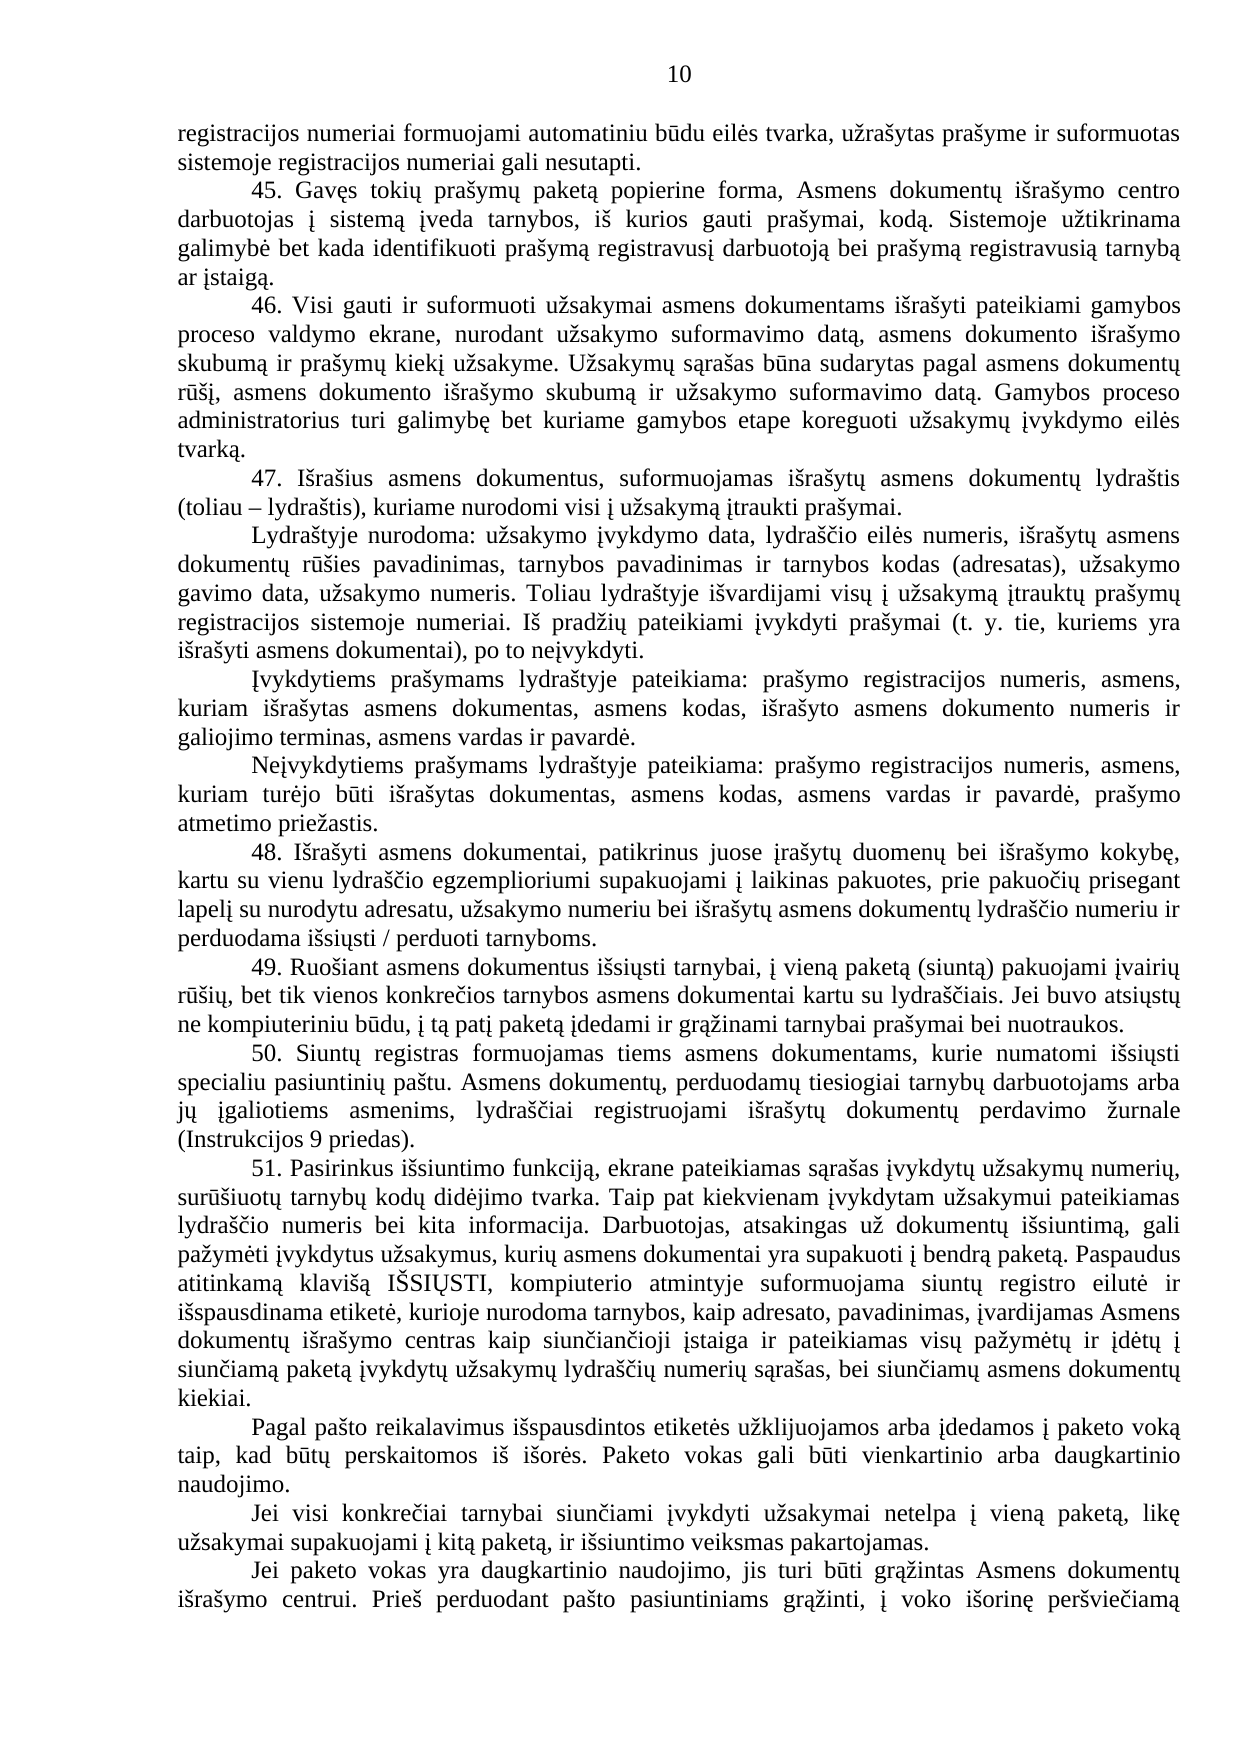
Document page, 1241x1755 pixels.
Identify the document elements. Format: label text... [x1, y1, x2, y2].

text Įvykdytiems prašymams lydraštyje pateikiama: prašymo registracijos numeris, asmens, kuriam išrašytas asmens dokumentas, asmens kodas, išrašyto asmens dokumento numeris ir galiojimo terminas, asmens vardas ir pavardė. [177, 664, 1181, 751]
text Lydraštyje nurodoma: užsakymo įvykdymo data, lydraščio eilės numeris, išrašytų asmens dokumentų rūšies pavadinimas, tarnybos pavadinimas ir tarnybos kodas (adresatas), užsakymo gavimo data, užsakymo numeris. Toliau lydraštyje išvardijami visų į užsakymą įtrauktų prašymų registracijos sistemoje numeriai. Iš pradžių pateikiami įvykdyti prašymai (t. y. tie, kuriems yra išrašyti asmens dokumentai), po to neįvykdyti. [177, 521, 1181, 664]
text 50. Siuntų registras formuojamas tiems asmens dokumentams, kurie numatomi išsiųsti specialiu pasiuntinių paštu. Asmens dokumentų, perduodamų tiesiogiai tarnybų darbuotojams arba jų įgaliotiems asmenims, lydraščiai registruojami išrašytų dokumentų perdavimo žurnale (Instrukcijos 9 priedas). [177, 1038, 1181, 1153]
text registracijos numeriai formuojami automatiniu būdu eilės tvarka, užrašytas prašyme ir suformuotas sistemoje registracijos numeriai gali nesutapti. [177, 118, 1181, 176]
text Pagal pašto reikalavimus išspausdintos etiketės užklijuojamos arba įdedamos į paketo voką taip, kad būtų perskaitomos iš išorės. Paketo vokas gali būti vienkartinio arba daugkartinio naudojimo. [177, 1412, 1181, 1498]
text Jei paketo vokas yra daugkartinio naudojimo, jis turi būti grąžintas Asmens dokumentų išrašymo centrui. Prieš perduodant pašto pasiuntiniams grąžinti, į voko išorinę peršviečiamą [177, 1556, 1181, 1613]
text 45. Gavęs tokių prašymų paketą popierine forma, Asmens dokumentų išrašymo centro darbuotojas į sistemą įveda tarnybos, iš kurios gauti prašymai, kodą. Sistemoje užtikrinama galimybė bet kada identifikuoti prašymą registravusį darbuotoją bei prašymą registravusią tarnybą ar įstaigą. [177, 176, 1181, 291]
text Jei visi konkrečiai tarnybai siunčiami įvykdyti užsakymai netelpa į vieną paketą, likę užsakymai supakuojami į kitą paketą, ir išsiuntimo veiksmas pakartojamas. [177, 1498, 1181, 1556]
text Neįvykdytiems prašymams lydraštyje pateikiama: prašymo registracijos numeris, asmens, kuriam turėjo būti išrašytas dokumentas, asmens kodas, asmens vardas ir pavardė, prašymo atmetimo priežastis. [177, 751, 1181, 837]
text 48. Išrašyti asmens dokumentai, patikrinus juose įrašytų duomenų bei išrašymo kokybę, kartu su vienu lydraščio egzemplioriumi supakuojami į laikinas pakuotes, prie pakuočių prisegant lapelį su nurodytu adresatu, užsakymo numeriu bei išrašytų asmens dokumentų lydraščio numeriu ir perduodama išsiųsti / perduoti tarnyboms. [177, 837, 1181, 952]
text 51. Pasirinkus išsiuntimo funkciją, ekrane pateikiamas sąrašas įvykdytų užsakymų numerių, surūšiuotų tarnybų kodų didėjimo tvarka. Taip pat kiekvienam įvykdytam užsakymui pateikiamas lydraščio numeris bei kita informacija. Darbuotojas, atsakingas už dokumentų išsiuntimą, gali pažymėti įvykdytus užsakymus, kurių asmens dokumentai yra supakuoti į bendrą paketą. Paspaudus atitinkamą klavišą IŠSIŲSTI, kompiuterio atmintyje suformuojama siuntų registro eilutė ir išspausdinama etiketė, kurioje nurodoma tarnybos, kaip adresato, pavadinimas, įvardijamas Asmens dokumentų išrašymo centras kaip siunčiančioji įstaiga ir pateikiamas visų pažymėtų ir įdėtų į siunčiamą paketą įvykdytų užsakymų lydraščių numerių sąrašas, bei siunčiamų asmens dokumentų kiekiai. [177, 1153, 1181, 1412]
text 49. Ruošiant asmens dokumentus išsiųsti tarnybai, į vieną paketą (siuntą) pakuojami įvairių rūšių, bet tik vienos konkrečios tarnybos asmens dokumentai kartu su lydraščiais. Jei buvo atsiųstų ne kompiuteriniu būdu, į tą patį paketą įdedami ir grąžinami tarnybai prašymai bei nuotraukos. [177, 952, 1181, 1038]
text 47. Išrašius asmens dokumentus, suformuojamas išrašytų asmens dokumentų lydraštis (toliau – lydraštis), kuriame nurodomi visi į užsakymą įtraukti prašymai. [177, 463, 1181, 521]
text 46. Visi gauti ir suformuoti užsakymai asmens dokumentams išrašyti pateikiami gamybos proceso valdymo ekrane, nurodant užsakymo suformavimo datą, asmens dokumento išrašymo skubumą ir prašymų kiekį užsakyme. Užsakymų sąrašas būna sudarytas pagal asmens dokumentų rūšį, asmens dokumento išrašymo skubumą ir užsakymo suformavimo datą. Gamybos proceso administratorius turi galimybę bet kuriame gamybos etape koreguoti užsakymų įvykdymo eilės tvarką. [177, 291, 1181, 463]
